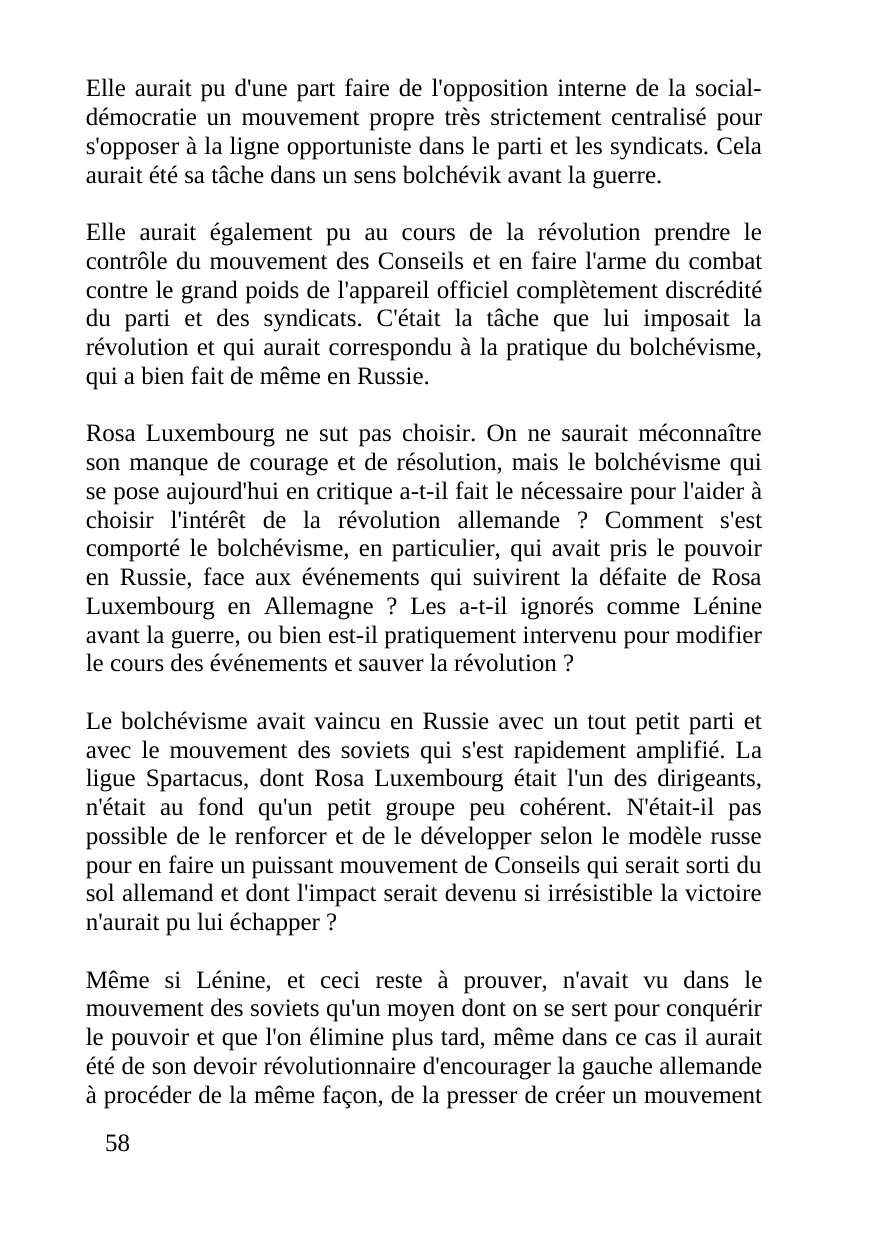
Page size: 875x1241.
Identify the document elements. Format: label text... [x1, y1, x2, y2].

text Elle aurait également pu au cours de la révolution prendre le contrôle du mouvement des Conseils et en faire l'arme du combat contre le grand poids de l'appareil officiel complètement discrédité du parti et des syndicats. C'était la tâche que lui imposait la révolution et qui aurait correspondu à la pratique du bolchévisme, qui a bien fait de même en Russie. [86, 217, 763, 390]
text Rosa Luxembourg ne sut pas choisir. On ne saurait méconnaître son manque de courage et de résolution, mais le bolchévisme qui se pose aujourd'hui en critique a-t-il fait le nécessaire pour l'aider à choisir l'intérêt de la révolution allemande ? Comment s'est comporté le bolchévisme, en particulier, qui avait pris le pouvoir en Russie, face aux événements qui suivirent la défaite de Rosa Luxembourg en Allemagne ? Les a-t-il ignorés comme Lénine avant la guerre, ou bien est-il pratiquement intervenu pour modifier le cours des événements et sauver la révolution ? [86, 418, 763, 677]
text Même si Lénine, et ceci reste à prouver, n'avait vu dans le mouvement des soviets qu'un moyen dont on se sert pour conquérir le pouvoir et que l'on élimine plus tard, même dans ce cas il aurait été de son devoir révolutionnaire d'encourager la gauche allemande à procéder de la même façon, de la presser de créer un mouvement [86, 965, 763, 1108]
text Le bolchévisme avait vaincu en Russie avec un tout petit parti et avec le mouvement des soviets qui s'est rapidement amplifié. La ligue Spartacus, dont Rosa Luxembourg était l'un des dirigeants, n'était au fond qu'un petit groupe peu cohérent. N'était-il pas possible de le renforcer et de le développer selon le modèle russe pour en faire un puissant mouvement de Conseils qui serait sorti du sol allemand et dont l'impact serait devenu si irrésistible la victoire n'aurait pu lui échapper ? [86, 706, 763, 936]
text Elle aurait pu d'une part faire de l'opposition interne de la social-démocratie un mouvement propre très strictement centralisé pour s'opposer à la ligne opportuniste dans le parti et les syndicats. Cela aurait été sa tâche dans un sens bolchévik avant la guerre. [86, 73, 763, 188]
